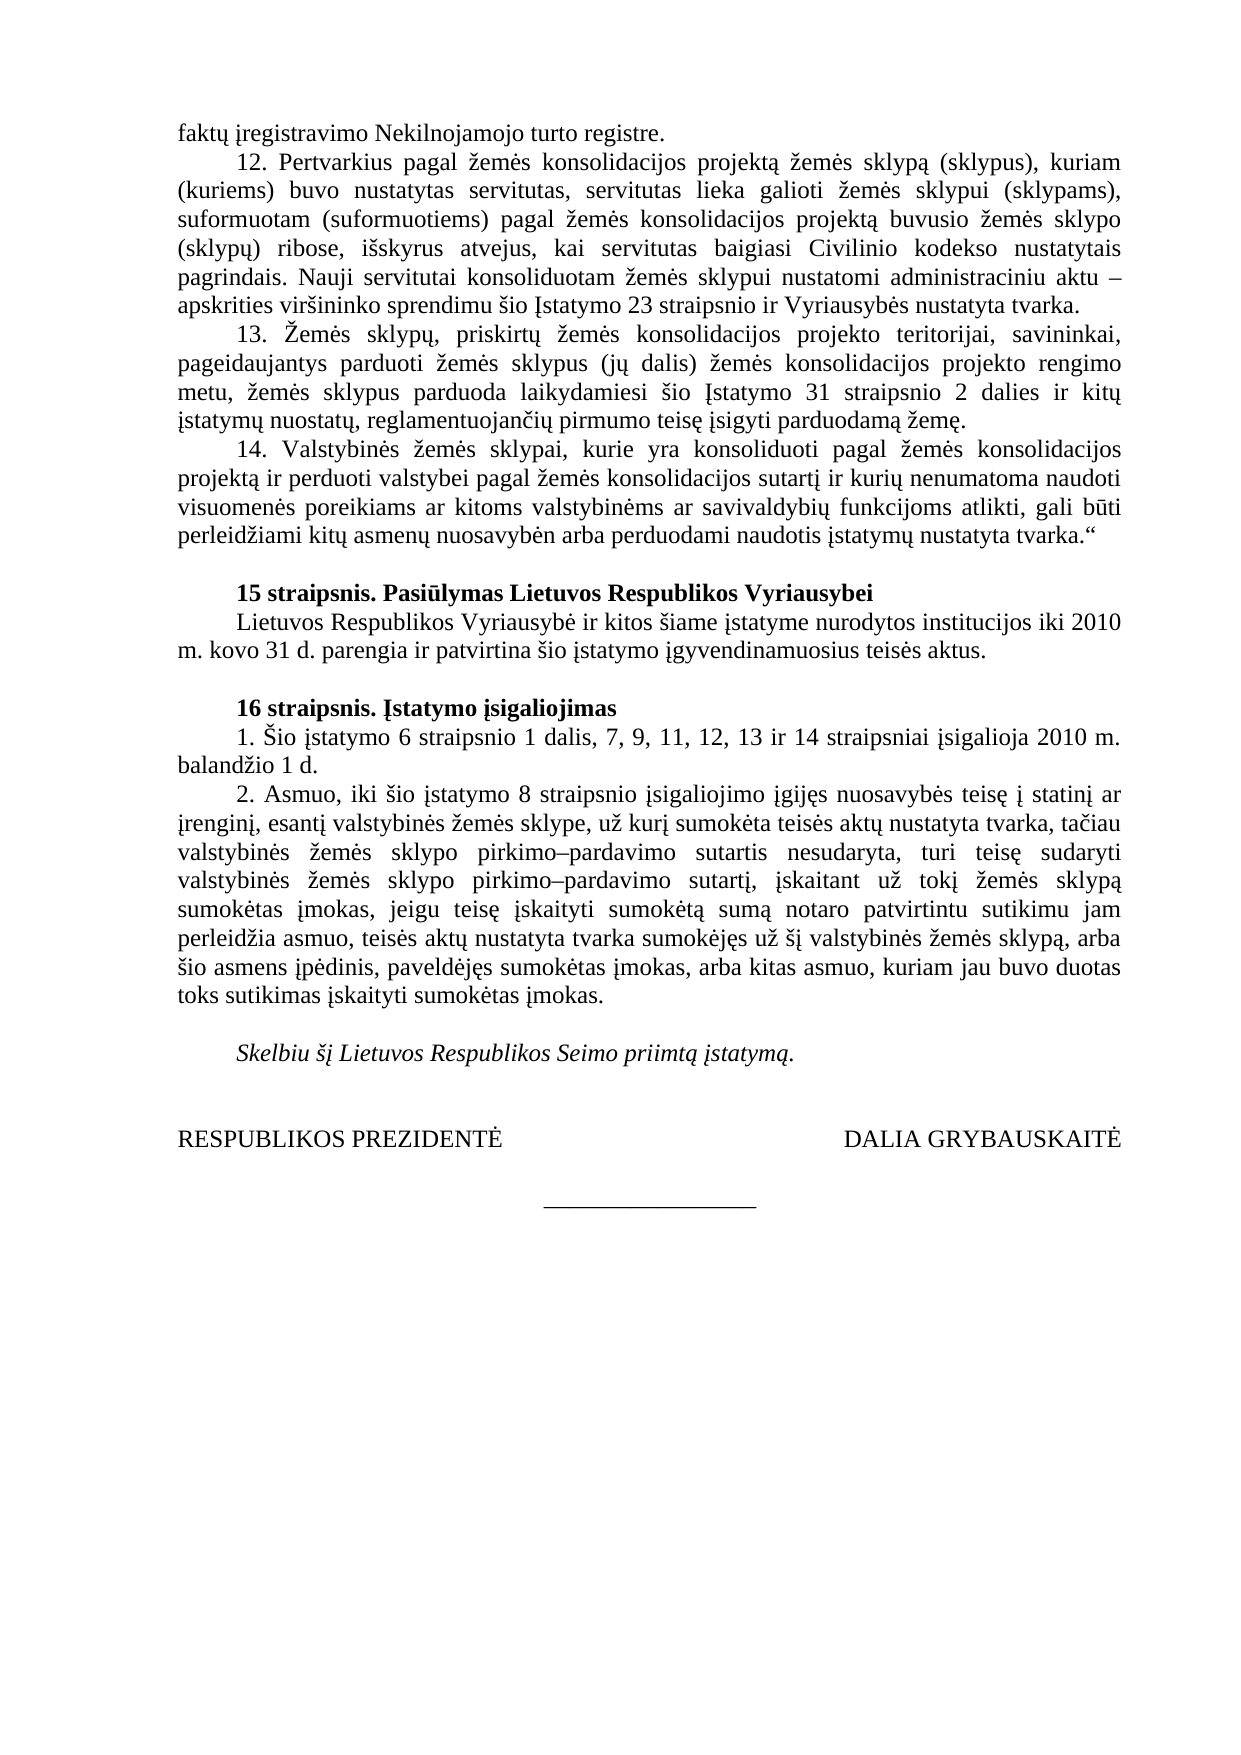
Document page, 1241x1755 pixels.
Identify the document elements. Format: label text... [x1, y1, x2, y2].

text Skelbiu šį Lietuvos Respublikos Seimo priimtą įstatymą. [177, 1038, 1122, 1067]
text 12. Pertvarkius pagal žemės konsolidacijos projektą žemės sklypą (sklypus), kuriam (kuriems) buvo nustatytas servitutas, servitutas lieka galioti žemės sklypui (sklypams), suformuotam (suformuotiems) pagal žemės konsolidacijos projektą buvusio žemės sklypo (sklypų) ribose, išskyrus atvejus, kai servitutas baigiasi Civilinio kodekso nustatytais pagrindais. Nauji servitutai konsoliduotam žemės sklypui nustatomi administraciniu aktu – apskrities viršininko sprendimu šio Įstatymo 23 straipsnio ir Vyriausybės nustatyta tvarka. [177, 147, 1122, 319]
text Lietuvos Respublikos Vyriausybė ir kitos šiame įstatyme nurodytos institucijos iki 2010 m. kovo 31 d. parengia ir patvirtina šio įstatymo įgyvendinamuosius teisės aktus. [177, 607, 1122, 664]
text 16 straipsnis. Įstatymo įsigaliojimas [177, 693, 1122, 722]
text 1. Šio įstatymo 6 straipsnio 1 dalis, 7, 9, 11, 12, 13 ir 14 straipsniai įsigalioja 2010 m. balandžio 1 d. [177, 722, 1122, 779]
text 14. Valstybinės žemės sklypai, kurie yra konsoliduoti pagal žemės konsolidacijos projektą ir perduoti valstybei pagal žemės konsolidacijos sutartį ir kurių nenumatoma naudoti visuomenės poreikiams ar kitoms valstybinėms ar savivaldybių funkcijoms atlikti, gali būti perleidžiami kitų asmenų nuosavybėn arba perduodami naudotis įstatymų nustatyta tvarka.“ [177, 434, 1122, 549]
text _________________ [177, 1182, 1122, 1211]
text RESPUBLIKOS PREZIDENTĖ DALIA GRYBAUSKAITĖ [177, 1124, 1122, 1153]
text 2. Asmuo, iki šio įstatymo 8 straipsnio įsigaliojimo įgijęs nuosavybės teisę į statinį ar įrenginį, esantį valstybinės žemės sklype, už kurį sumokėta teisės aktų nustatyta tvarka, tačiau valstybinės žemės sklypo pirkimo–pardavimo sutartis nesudaryta, turi teisę sudaryti valstybinės žemės sklypo pirkimo–pardavimo sutartį, įskaitant už tokį žemės sklypą sumokėtas įmokas, jeigu teisę įskaityti sumokėtą sumą notaro patvirtintu sutikimu jam perleidžia asmuo, teisės aktų nustatyta tvarka sumokėjęs už šį valstybinės žemės sklypą, arba šio asmens įpėdinis, paveldėjęs sumokėtas įmokas, arba kitas asmuo, kuriam jau buvo duotas toks sutikimas įskaityti sumokėtas įmokas. [177, 779, 1122, 1009]
text faktų įregistravimo Nekilnojamojo turto registre. [177, 118, 1122, 147]
text 15 straipsnis. Pasiūlymas Lietuvos Respublikos Vyriausybei [177, 578, 1122, 607]
text 13. Žemės sklypų, priskirtų žemės konsolidacijos projekto teritorijai, savininkai, pageidaujantys parduoti žemės sklypus (jų dalis) žemės konsolidacijos projekto rengimo metu, žemės sklypus parduoda laikydamiesi šio Įstatymo 31 straipsnio 2 dalies ir kitų įstatymų nuostatų, reglamentuojančių pirmumo teisę įsigyti parduodamą žemę. [177, 319, 1122, 434]
